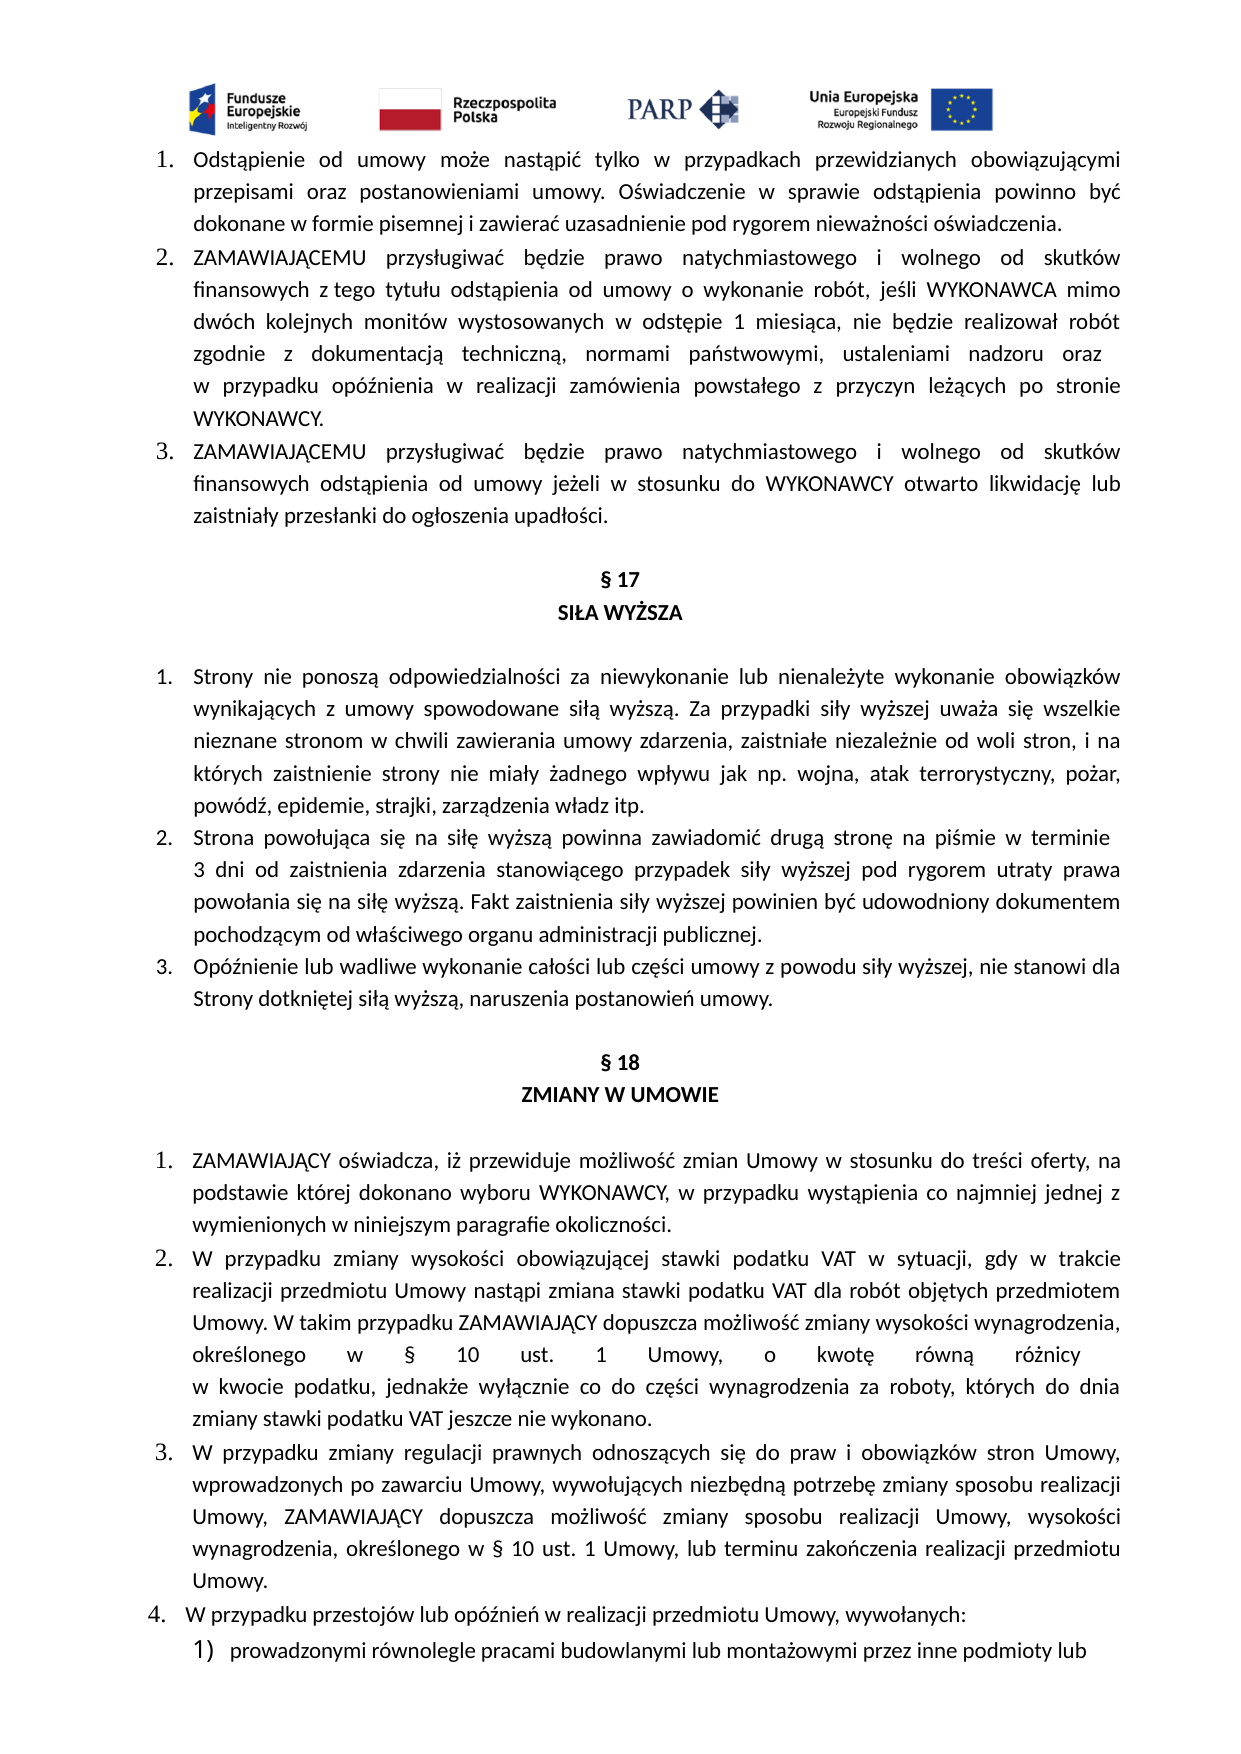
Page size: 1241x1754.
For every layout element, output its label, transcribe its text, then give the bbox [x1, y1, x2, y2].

list W przypadku zmiany wysokości obowiązującej stawki podatku VAT w sytuacji, gdy w trakcie realizacji przedmiotu Umowy nastąpi zmiana stawki podatku VAT dla robót objętych przedmiotem Umowy. W takim przypadku ZAMAWIAJĄCY dopuszcza możliwość zmiany wysokości wynagrodzenia, określonego w § 10 ust. 1 Umowy, o kwotę równą różnicy w kwocie podatku, jednakże wyłącznie co do części wynagrodzenia za roboty, których do dnia zmiany stawki podatku VAT jeszcze nie wykonano. [154, 1243, 1122, 1433]
text SIŁA WYŻSZA [118, 598, 1122, 626]
text § 18 [118, 1048, 1122, 1076]
list Opóźnienie lub wadliwe wykonanie całości lub części umowy z powodu siły wyższej, nie stanowi dla Strony dotkniętej siłą wyższą, naruszenia postanowień umowy. [156, 952, 1122, 1012]
list W przypadku zmiany regulacji prawnych odnoszących się do praw i obowiązków stron Umowy, wprowadzonych po zawarciu Umowy, wywołujących niezbędną potrzebę zmiany sposobu realizacji Umowy, ZAMAWIAJĄCY dopuszcza możliwość zmiany sposobu realizacji Umowy, wysokości wynagrodzenia, określonego w § 10 ust. 1 Umowy, lub terminu zakończenia realizacji przedmiotu Umowy. [154, 1437, 1122, 1594]
list Strona powołująca się na siłę wyższą powinna zawiadomić drugą stronę na piśmie w terminie 3 dni od zaistnienia zdarzenia stanowiącego przypadek siły wyższej pod rygorem utraty prawa powołania się na siłę wyższą. Fakt zaistnienia siły wyższej powinien być udowodniony dokumentem pochodzącym od właściwego organu administracji publicznej. [156, 823, 1122, 948]
list Strony nie ponoszą odpowiedzialności za niewykonanie lub nienależyte wykonanie obowiązków wynikających z umowy spowodowane siłą wyższą. Za przypadki siły wyższej uważa się wszelkie nieznane stronom w chwili zawierania umowy zdarzenia, zaistniałe niezależnie od woli stron, i na których zaistnienie strony nie miały żadnego wpływu jak np. wojna, atak terrorystyczny, pożar, powódź, epidemie, strajki, zarządzenia władz itp. [156, 662, 1122, 819]
list ZAMAWIAJĄCEMU przysługiwać będzie prawo natychmiastowego i wolnego od skutków finansowych odstąpienia od umowy jeżeli w stosunku do WYKONAWCY otwarto likwidację lub zaistniały przesłanki do ogłoszenia upadłości. [156, 436, 1122, 529]
list ZAMAWIAJĄCY oświadcza, iż przewiduje możliwość zmian Umowy w stosunku do treści oferty, na podstawie której dokonano wyboru WYKONAWCY, w przypadku wystąpienia co najmniej jednej z wymienionych w niniejszym paragrafie okoliczności. [154, 1145, 1122, 1238]
list ZAMAWIAJĄCEMU przysługiwać będzie prawo natychmiastowego i wolnego od skutków finansowych z tego tytułu odstąpienia od umowy o wykonanie robót, jeśli WYKONAWCA mimo dwóch kolejnych monitów wystosowanych w odstępie 1 miesiąca, nie będzie realizował robót zgodnie z dokumentacją techniczną, normami państwowymi, ustaleniami nadzoru oraz w przypadku opóźnienia w realizacji zamówienia powstałego z przyczyn leżących po stronie WYKONAWCY. [156, 242, 1122, 432]
list Odstąpienie od umowy może nastąpić tylko w przypadkach przewidzianych obowiązującymi przepisami oraz postanowieniami umowy. Oświadczenie w sprawie odstąpienia powinno być dokonane w formie pisemnej i zawierać uzasadnienie pod rygorem nieważności oświadczenia. [156, 144, 1122, 237]
list prowadzonymi równolegle pracami budowlanymi lub montażowymi przez inne podmioty lub [192, 1632, 1122, 1666]
text ZMIANY W UMOWIE [118, 1081, 1122, 1109]
text § 17 [118, 566, 1122, 594]
list W przypadku przestojów lub opóźnień w realizacji przedmiotu Umowy, wywołanych: [148, 1599, 1122, 1628]
